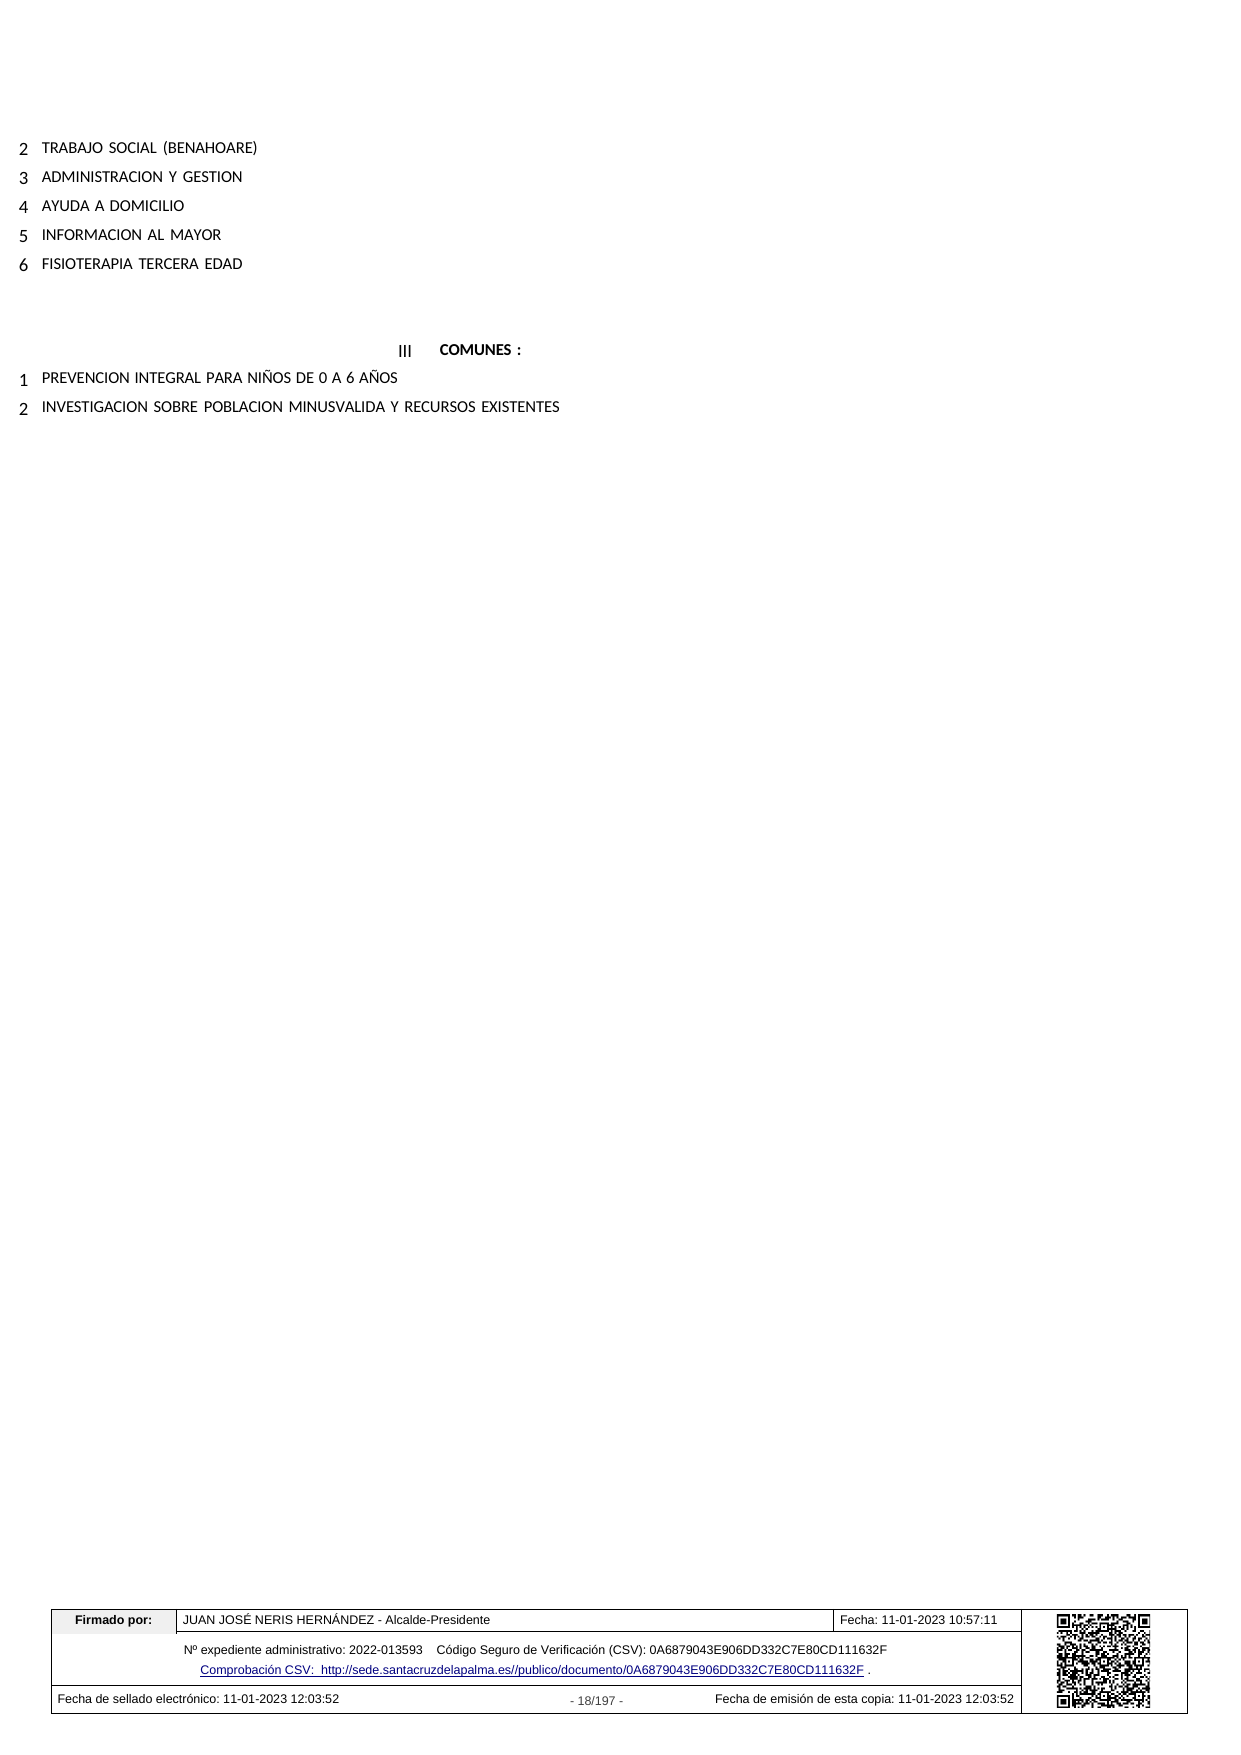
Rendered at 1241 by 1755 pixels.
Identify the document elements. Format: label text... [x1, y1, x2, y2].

list INFORMACION AL MAYOR [19, 224, 1199, 247]
table_header Fecha: 11-01-2023 10:57:11 [834, 1610, 1021, 1631]
list COMUNES : [398, 339, 1199, 362]
list ADMINISTRACION Y GESTION [19, 166, 1199, 189]
list FISIOTERAPIA TERCERA EDAD [19, 253, 1199, 276]
table_cell Nº expediente administrativo: 2022-013593 Código Seguro de Verificación (CSV): 0A6879043E906DD332C7E80CD111632F Comprobación CSV: http://sede.santacruzdelapalma.es//publico/documento/0A6879043E906DD332C7E80CD111632F . [52, 1632, 1021, 1685]
table_header [1022, 1610, 1187, 1713]
table_cell Fecha de sellado electrónico: 11-01-2023 12:03:52 - 18/197 - Fecha de emisión de esta copia: 11-01-2023 12:03:52 [52, 1686, 1021, 1713]
table_header Firmado por: [52, 1610, 176, 1631]
list TRABAJO SOCIAL (BENAHOARE) [19, 137, 1199, 161]
table_header JUAN JOSÉ NERIS HERNÁNDEZ - Alcalde-Presidente [177, 1610, 833, 1631]
list INVESTIGACION SOBRE POBLACION MINUSVALIDA Y RECURSOS EXISTENTES [19, 397, 1199, 420]
list AYUDA A DOMICILIO [19, 195, 1199, 218]
list PREVENCION INTEGRAL PARA NIÑOS DE 0 A 6 AÑOS [19, 368, 1199, 391]
